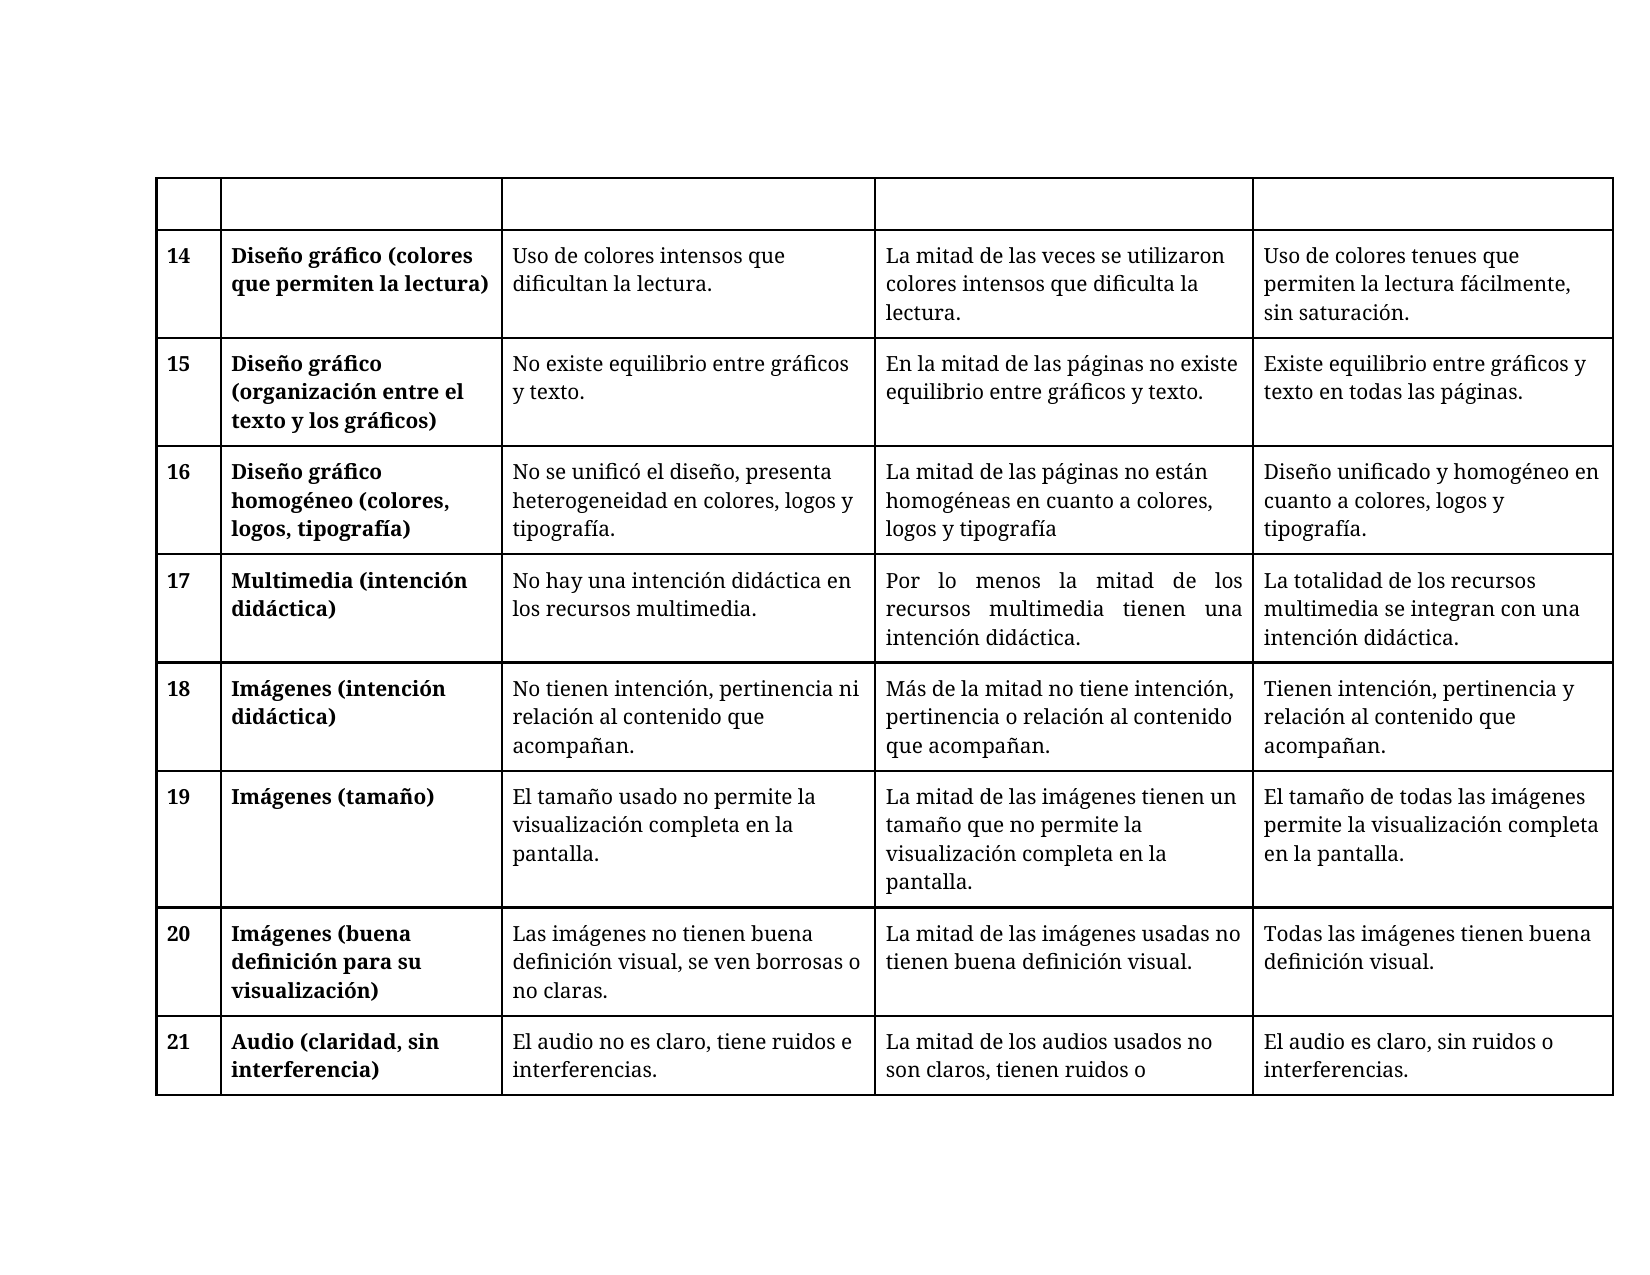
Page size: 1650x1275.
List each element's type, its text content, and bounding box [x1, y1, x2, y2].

table_cell Todas las imágenes tienen buena definición visual. [1254, 909, 1612, 1014]
table_cell 20 [158, 909, 220, 1014]
table_cell Por lo menos la mitad de los recursos multimedia tienen una intención didáctica. [876, 555, 1252, 661]
table_cell Diseño gráfico (organización entre el texto y los gráficos) [222, 339, 501, 445]
table_cell Más de la mitad no tiene intención, pertinencia o relación al contenido que acompañan. [876, 664, 1252, 770]
table_cell 18 [158, 664, 220, 770]
table_cell 15 [158, 339, 220, 445]
table_cell 16 [158, 447, 220, 553]
table_cell Existe equilibrio entre gráficos y texto en todas las páginas. [1254, 339, 1612, 445]
table_cell Imágenes (intención didáctica) [222, 664, 501, 770]
table_cell La mitad de las veces se utilizaron colores intensos que dificulta la lectura. [876, 231, 1252, 337]
table_cell Multimedia (intención didáctica) [222, 555, 501, 661]
table_cell El audio no es claro, tiene ruidos e interferencias. [503, 1017, 874, 1094]
table_cell No hay una intención didáctica en los recursos multimedia. [503, 555, 874, 661]
table_cell [876, 179, 1252, 228]
table_cell Diseño unificado y homogéneo en cuanto a colores, logos y tipografía. [1254, 447, 1612, 553]
table_cell La mitad de los audios usados no son claros, tienen ruidos o [876, 1017, 1252, 1094]
table_cell No tienen intención, pertinencia ni relación al contenido que acompañan. [503, 664, 874, 770]
table_cell [503, 179, 874, 228]
table_cell 14 [158, 231, 220, 337]
table_cell La totalidad de los recursos multimedia se integran con una intención didáctica. [1254, 555, 1612, 661]
table_cell Diseño gráfico homogéneo (colores, logos, tipografía) [222, 447, 501, 553]
table_cell La mitad de las páginas no están homogéneas en cuanto a colores, logos y tipografía [876, 447, 1252, 553]
table_cell El tamaño de todas las imágenes permite la visualización completa en la pantalla. [1254, 772, 1612, 906]
table_cell Imágenes (tamaño) [222, 772, 501, 906]
table_cell [158, 179, 220, 228]
table_cell Uso de colores tenues que permiten la lectura fácilmente, sin saturación. [1254, 231, 1612, 337]
table_cell 21 [158, 1017, 220, 1094]
table_cell Uso de colores intensos que dificultan la lectura. [503, 231, 874, 337]
table_cell Tienen intención, pertinencia y relación al contenido que acompañan. [1254, 664, 1612, 770]
table_cell [1254, 179, 1612, 228]
table_cell No se unificó el diseño, presenta heterogeneidad en colores, logos y tipografía. [503, 447, 874, 553]
table_cell No existe equilibrio entre gráficos y texto. [503, 339, 874, 445]
table_cell Diseño gráfico (colores que permiten la lectura) [222, 231, 501, 337]
table_cell En la mitad de las páginas no existe equilibrio entre gráficos y texto. [876, 339, 1252, 445]
table_cell La mitad de las imágenes tienen un tamaño que no permite la visualización completa en la pantalla. [876, 772, 1252, 906]
table_cell La mitad de las imágenes usadas no tienen buena definición visual. [876, 909, 1252, 1014]
table_cell Las imágenes no tienen buena definición visual, se ven borrosas o no claras. [503, 909, 874, 1014]
table_cell El tamaño usado no permite la visualización completa en la pantalla. [503, 772, 874, 906]
table_cell 17 [158, 555, 220, 661]
table_cell El audio es claro, sin ruidos o interferencias. [1254, 1017, 1612, 1094]
table_cell 19 [158, 772, 220, 906]
table_cell Imágenes (buena definición para su visualización) [222, 909, 501, 1014]
table_cell [222, 179, 501, 228]
table_cell Audio (claridad, sin interferencia) [222, 1017, 501, 1094]
